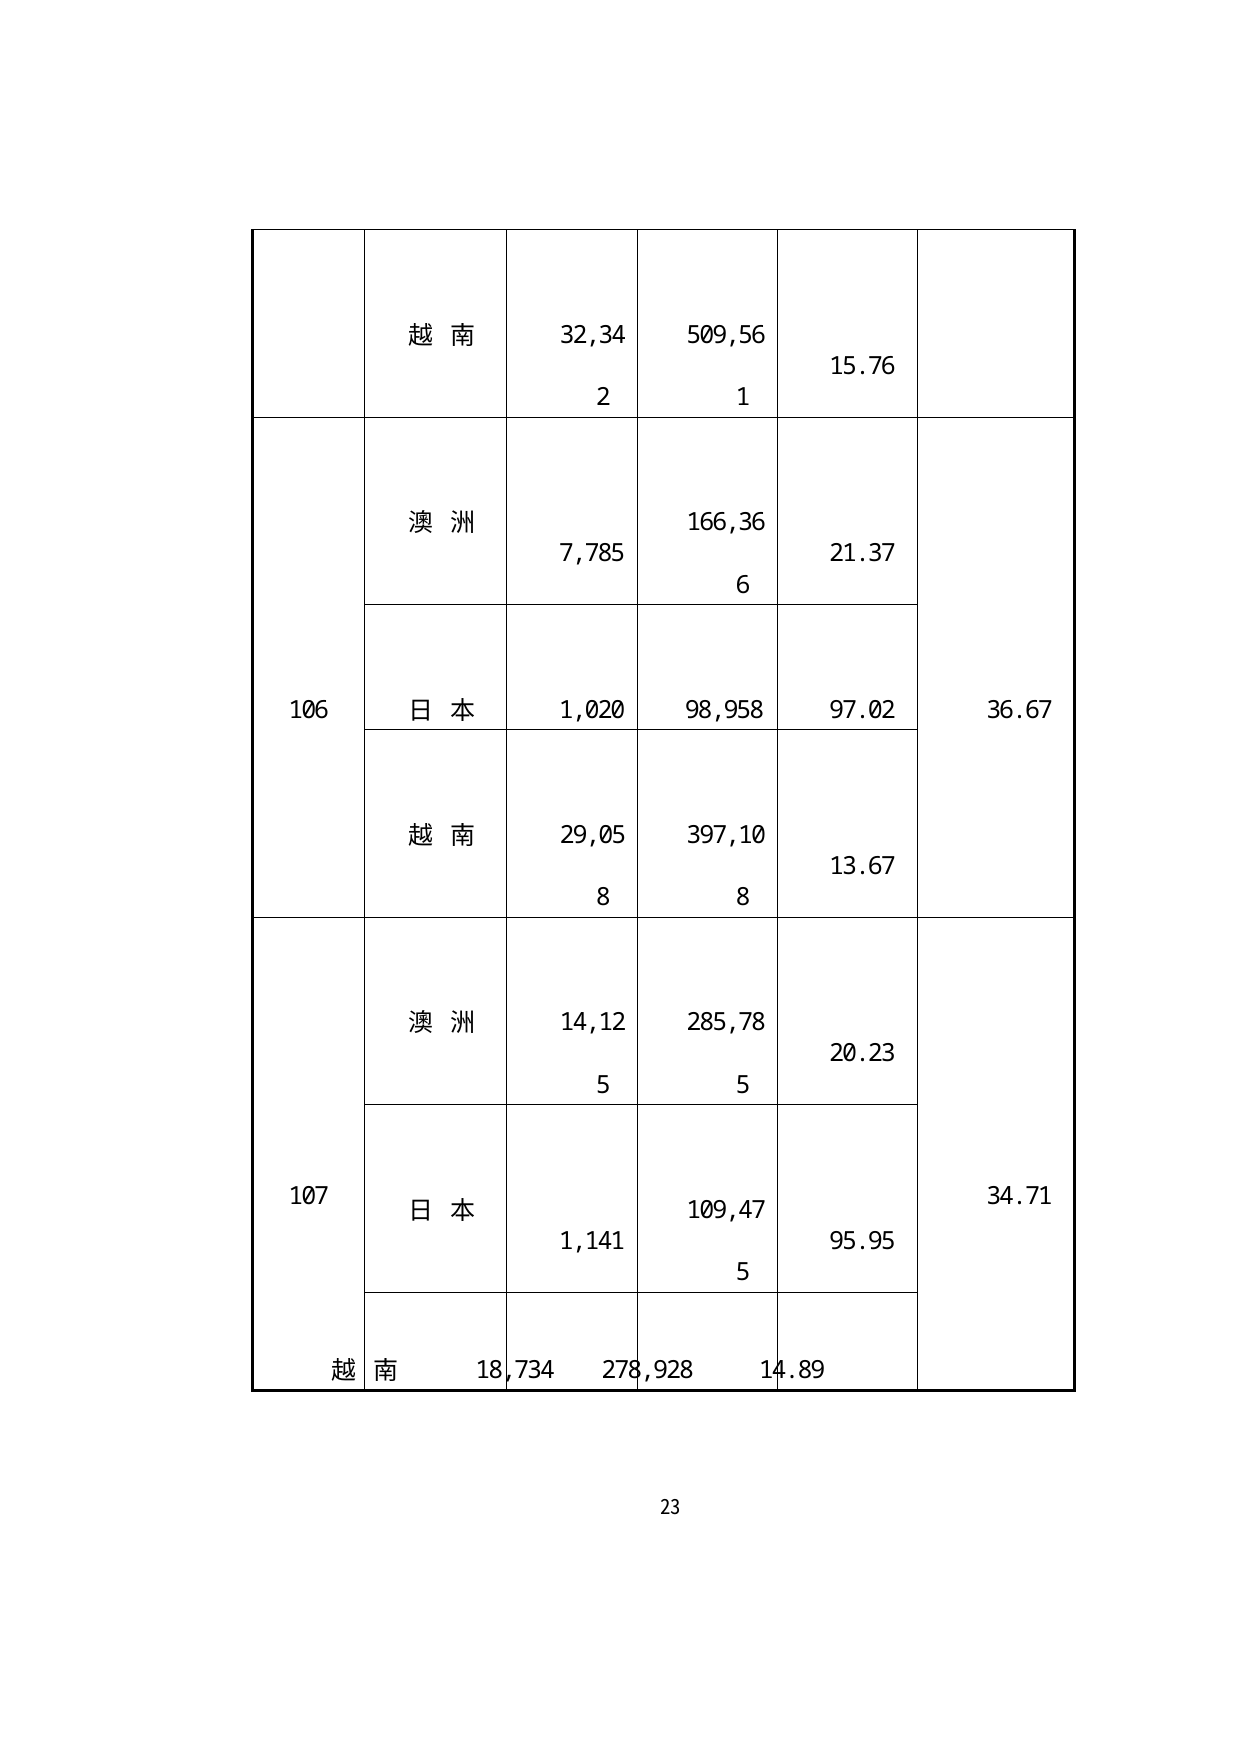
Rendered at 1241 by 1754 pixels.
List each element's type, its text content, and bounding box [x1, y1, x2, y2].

table_cell 18,734 [507, 1293, 637, 1389]
table_cell 285,785 [638, 918, 777, 1104]
table_cell 509,561 [638, 230, 777, 417]
table_cell 越南 [365, 230, 506, 417]
table_cell 7,785 [507, 418, 637, 604]
table_cell 15.76 [778, 230, 917, 417]
table_cell 97.02 [778, 605, 917, 729]
table_cell 109,475 [638, 1105, 777, 1292]
table_cell 日本 [365, 605, 506, 729]
table_cell 34.71 [918, 918, 1073, 1389]
table_cell 20.23 [778, 918, 917, 1104]
table_cell [254, 230, 364, 417]
table_cell 98,958 [638, 605, 777, 729]
table_cell 21.37 [778, 418, 917, 604]
table_cell 278,928 [638, 1293, 777, 1389]
table_cell 日本 [365, 1105, 506, 1292]
table_cell 13.67 [778, 730, 917, 917]
table_cell 1,141 [507, 1105, 637, 1292]
table_cell 14,125 [507, 918, 637, 1104]
table_cell 95.95 [778, 1105, 917, 1292]
table_cell 36.67 [918, 418, 1073, 917]
table_cell 14.89 [778, 1293, 917, 1389]
table_cell 澳洲 [365, 918, 506, 1104]
table_cell [918, 230, 1073, 417]
table_cell 越南 [365, 730, 506, 917]
table_cell 106 [254, 418, 364, 917]
table_cell 397,108 [638, 730, 777, 917]
table_cell 32,342 [507, 230, 637, 417]
table_cell 澳洲 [365, 418, 506, 604]
table_cell 166,366 [638, 418, 777, 604]
table_cell 29,058 [507, 730, 637, 917]
table_cell 107 [254, 918, 364, 1389]
table_cell 1,020 [507, 605, 637, 729]
table_cell 越南 [365, 1293, 506, 1389]
